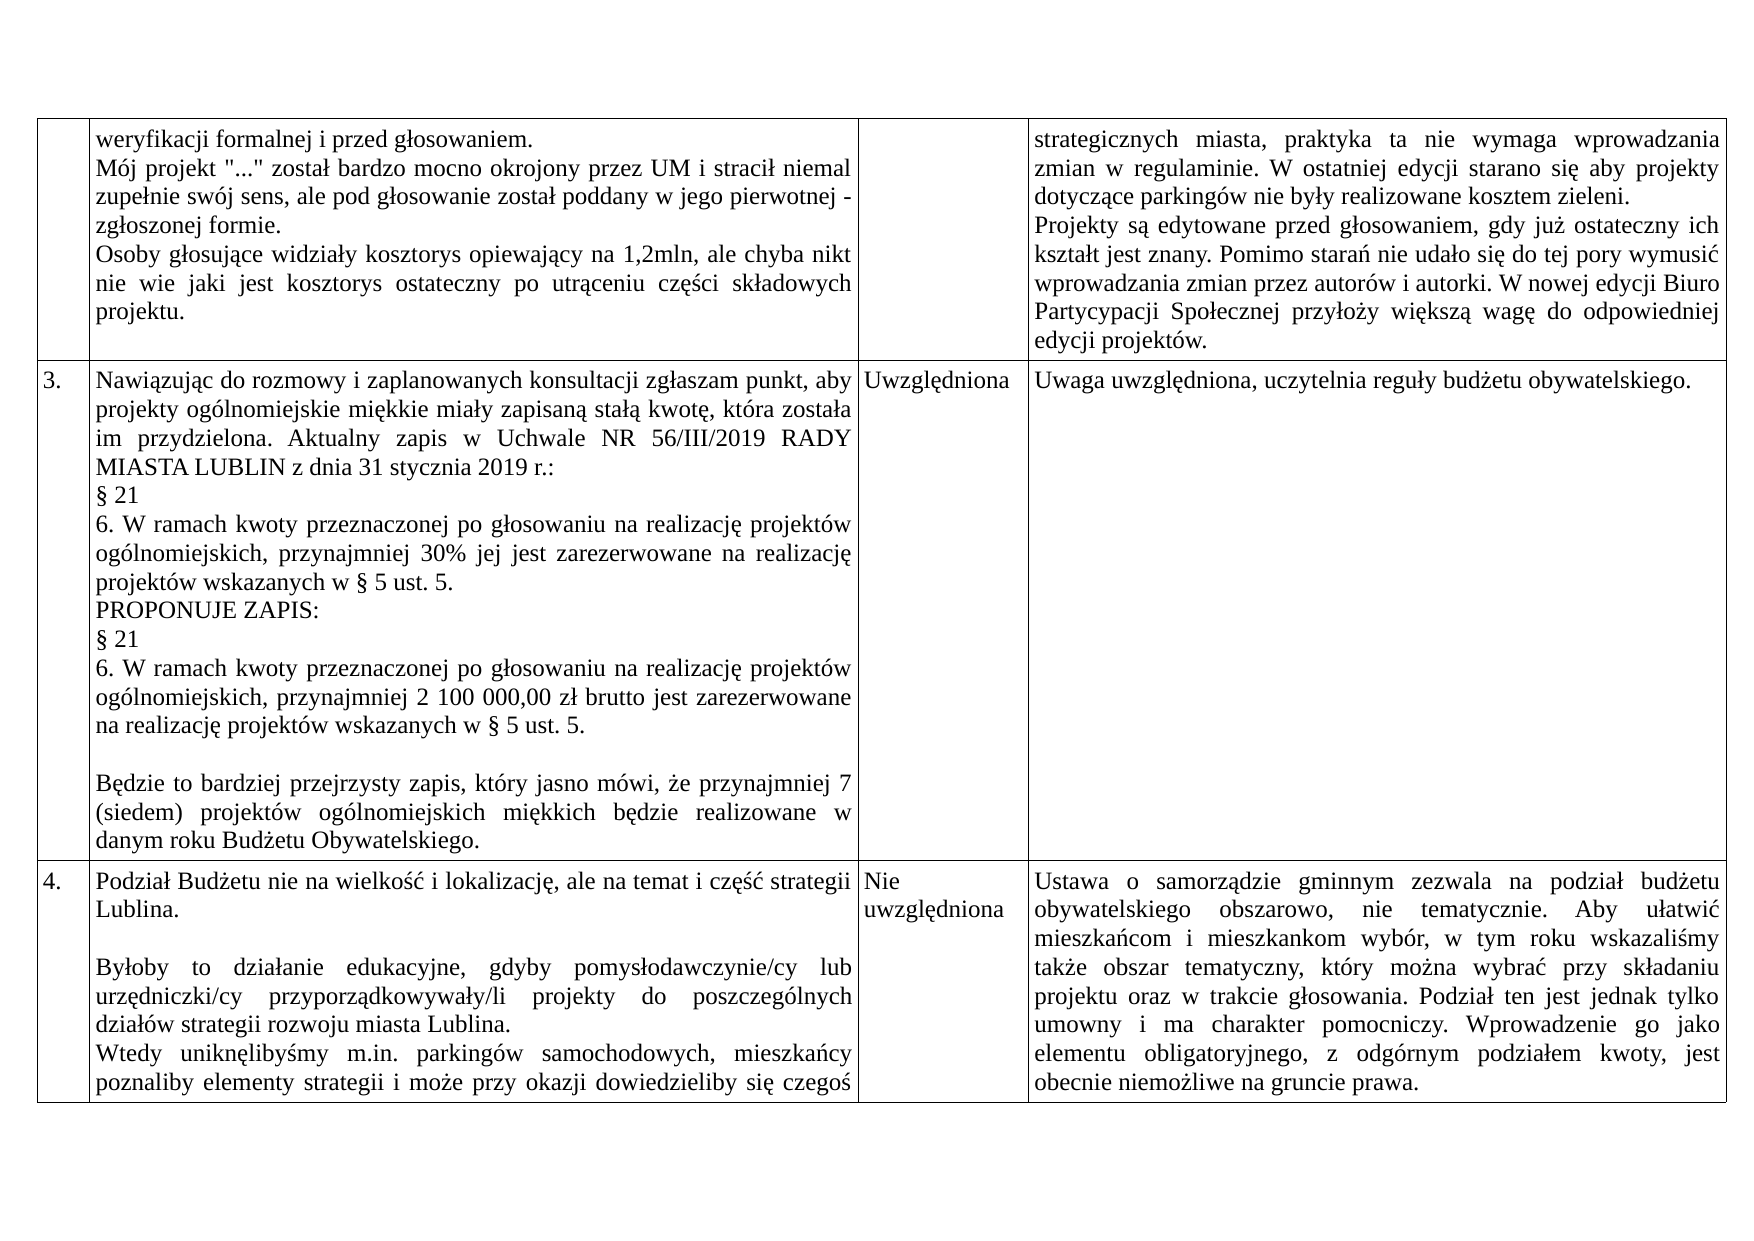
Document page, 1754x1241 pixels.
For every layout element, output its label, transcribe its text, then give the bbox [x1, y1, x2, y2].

table_cell Podział Budżetu nie na wielkość i lokalizację, ale na temat i część strategii Lublina. Byłoby to działanie edukacyjne, gdyby pomysłodawczynie/cy lub urzędniczki/cy przyporządkowywały/li projekty do poszczególnych działów strategii rozwoju miasta Lublina. Wtedy uniknęlibyśmy m.in. parkingów samochodowych, mieszkańcy poznaliby elementy strategii i może przy okazji dowiedzieliby się czegoś [90, 861, 858, 1102]
table_cell weryfikacji formalnej i przed głosowaniem. Mój projekt "..." został bardzo mocno okrojony przez UM i stracił niemal zupełnie swój sens, ale pod głosowanie został poddany w jego pierwotnej - zgłoszonej formie. Osoby głosujące widziały kosztorys opiewający na 1,2mln, ale chyba nikt nie wie jaki jest kosztorys ostateczny po utrąceniu części składowych projektu. [90, 119, 858, 360]
table_cell Nie uwzględniona [859, 861, 1028, 1102]
table_cell [859, 119, 1028, 360]
table_cell Ustawa o samorządzie gminnym zezwala na podział budżetu obywatelskiego obszarowo, nie tematycznie. Aby ułatwić mieszkańcom i mieszkankom wybór, w tym roku wskazaliśmy także obszar tematyczny, który można wybrać przy składaniu projektu oraz w trakcie głosowania. Podział ten jest jednak tylko umowny i ma charakter pomocniczy. Wprowadzenie go jako elementu obligatoryjnego, z odgórnym podziałem kwoty, jest obecnie niemożliwe na gruncie prawa. [1029, 861, 1726, 1102]
table_cell 4. [38, 861, 89, 1102]
table_cell strategicznych miasta, praktyka ta nie wymaga wprowadzania zmian w regulaminie. W ostatniej edycji starano się aby projekty dotyczące parkingów nie były realizowane kosztem zieleni. Projekty są edytowane przed głosowaniem, gdy już ostateczny ich kształt jest znany. Pomimo starań nie udało się do tej pory wymusić wprowadzania zmian przez autorów i autorki. W nowej edycji Biuro Partycypacji Społecznej przyłoży większą wagę do odpowiedniej edycji projektów. [1029, 119, 1726, 360]
table_cell Uwaga uwzględniona, uczytelnia reguły budżetu obywatelskiego. [1029, 361, 1726, 860]
table_cell Uwzględniona [859, 361, 1028, 860]
table_cell 3. [38, 361, 89, 860]
table_cell [38, 119, 89, 360]
table_cell Nawiązując do rozmowy i zaplanowanych konsultacji zgłaszam punkt, aby projekty ogólnomiejskie miękkie miały zapisaną stałą kwotę, która została im przydzielona. Aktualny zapis w Uchwale NR 56/III/2019 RADY MIASTA LUBLIN z dnia 31 stycznia 2019 r.: § 21 6. W ramach kwoty przeznaczonej po głosowaniu na realizację projektów ogólnomiejskich, przynajmniej 30% jej jest zarezerwowane na realizację projektów wskazanych w § 5 ust. 5. PROPONUJE ZAPIS: § 21 6. W ramach kwoty przeznaczonej po głosowaniu na realizację projektów ogólnomiejskich, przynajmniej 2 100 000,00 zł brutto jest zarezerwowane na realizację projektów wskazanych w § 5 ust. 5. Będzie to bardziej przejrzysty zapis, który jasno mówi, że przynajmniej 7 (siedem) projektów ogólnomiejskich miękkich będzie realizowane w danym roku Budżetu Obywatelskiego. [90, 361, 858, 860]
